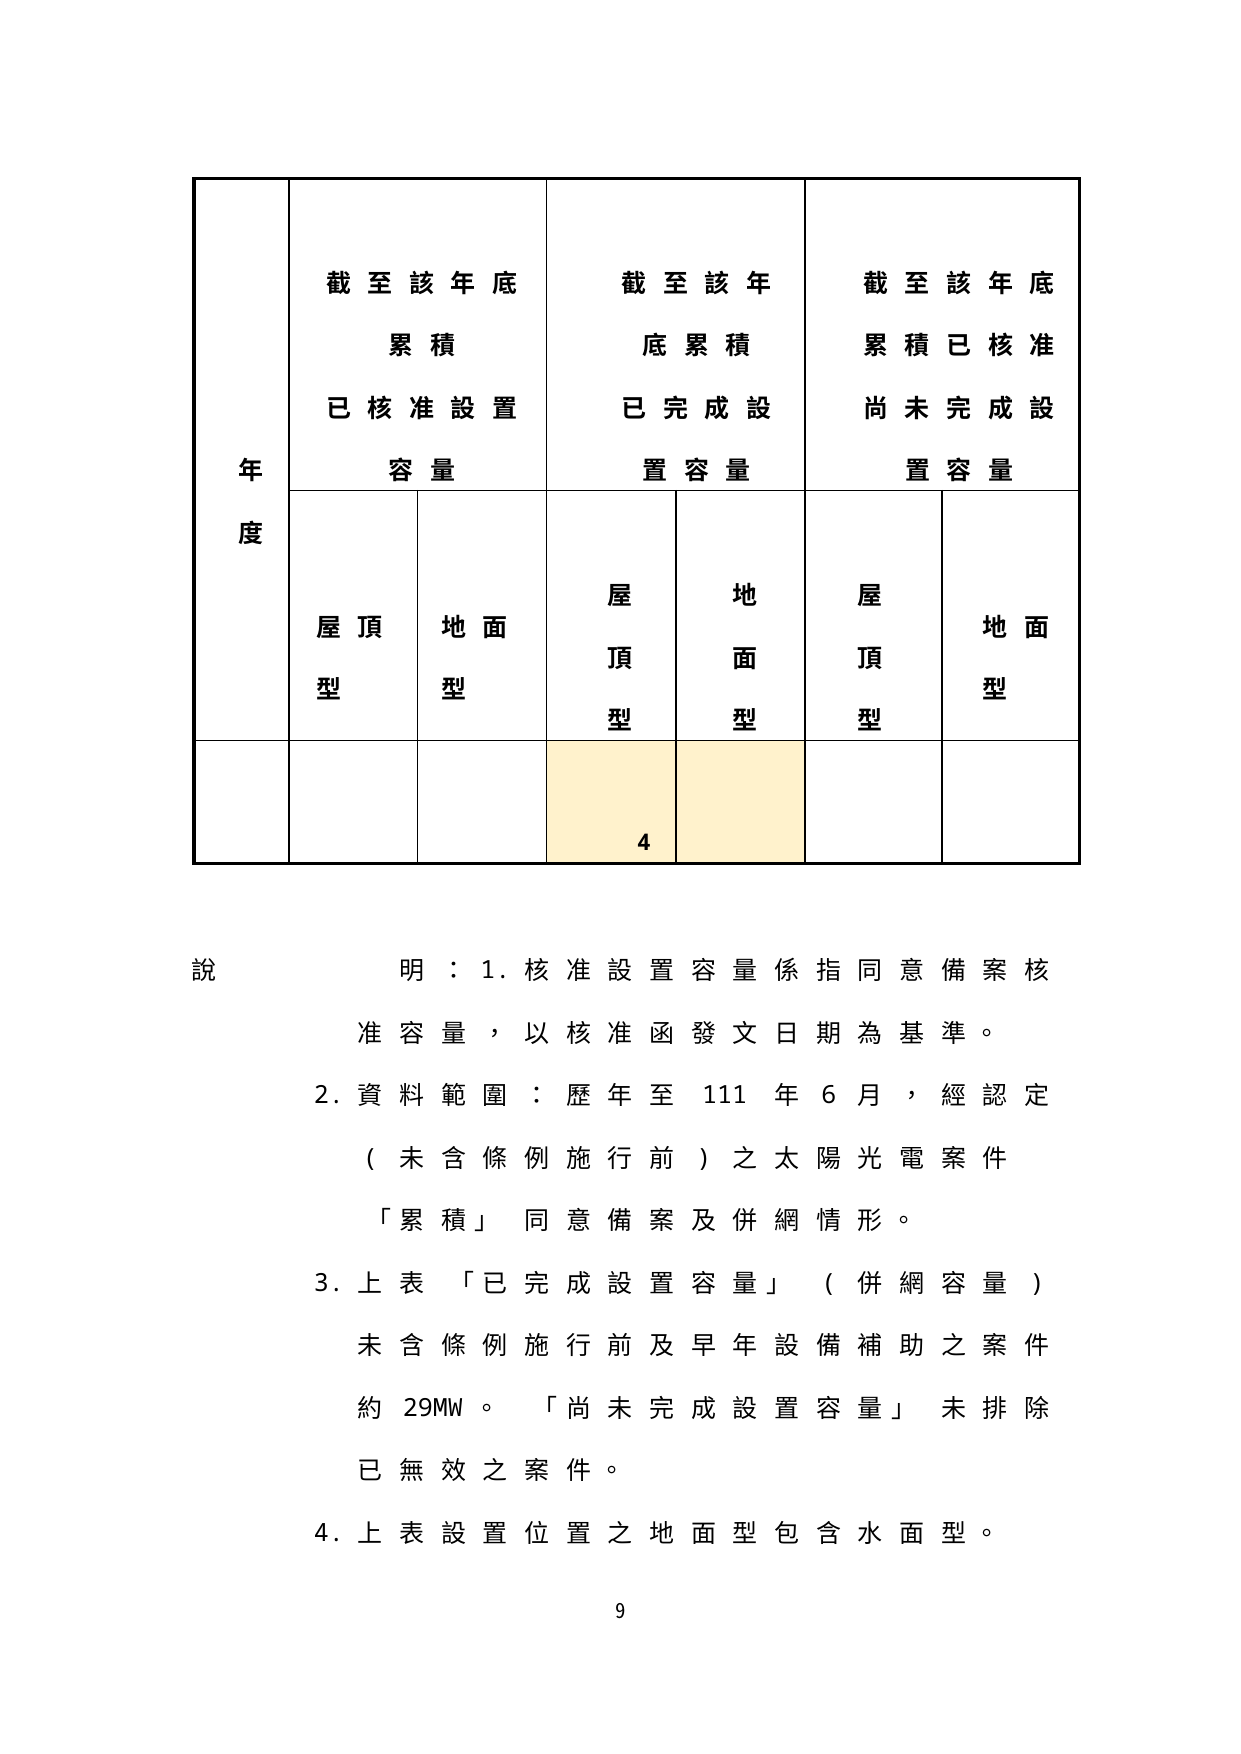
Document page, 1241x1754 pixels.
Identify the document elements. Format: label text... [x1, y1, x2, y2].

table_cell 地面型 [418, 491, 546, 740]
table_cell 屋頂型 [547, 491, 675, 740]
text 說 明：1.核准設置容量係指同意備案核准容量，以核准函發文日期為基準。 [183, 927, 1058, 1052]
table_cell [196, 741, 288, 862]
table_cell 屋頂型 [290, 491, 417, 740]
table_cell 4 [547, 741, 675, 862]
table_header 截至該年底累積已核准尚未完成設置容量 [806, 180, 1078, 490]
text 4.上表設置位置之地面型包含水面型。 [305, 1490, 1058, 1552]
table_header 年度 [196, 180, 288, 740]
table_header 截至該年底累積 已完成設置容量 [547, 180, 804, 490]
table_cell [677, 741, 804, 862]
table_cell 地面型 [943, 491, 1078, 740]
text 2.資料範圍：歷年至111年6月，經認定(未含條例施行前)之太陽光電案件「累積」同意備案及併網情形。 [305, 1052, 1058, 1240]
table_header 截至該年底累積 已核准設置容量 [290, 180, 546, 490]
table_cell [418, 741, 546, 862]
table_cell [290, 741, 417, 862]
text 3.上表「已完成設置容量」(併網容量)未含條例施行前及早年設備補助之案件約29MW。「尚未完成設置容量」未排除已無效之案件。 [305, 1240, 1058, 1490]
table_cell 屋頂型 [806, 491, 941, 740]
table_cell 地面型 [677, 491, 804, 740]
table_cell [806, 741, 941, 862]
table_cell [943, 741, 1078, 862]
